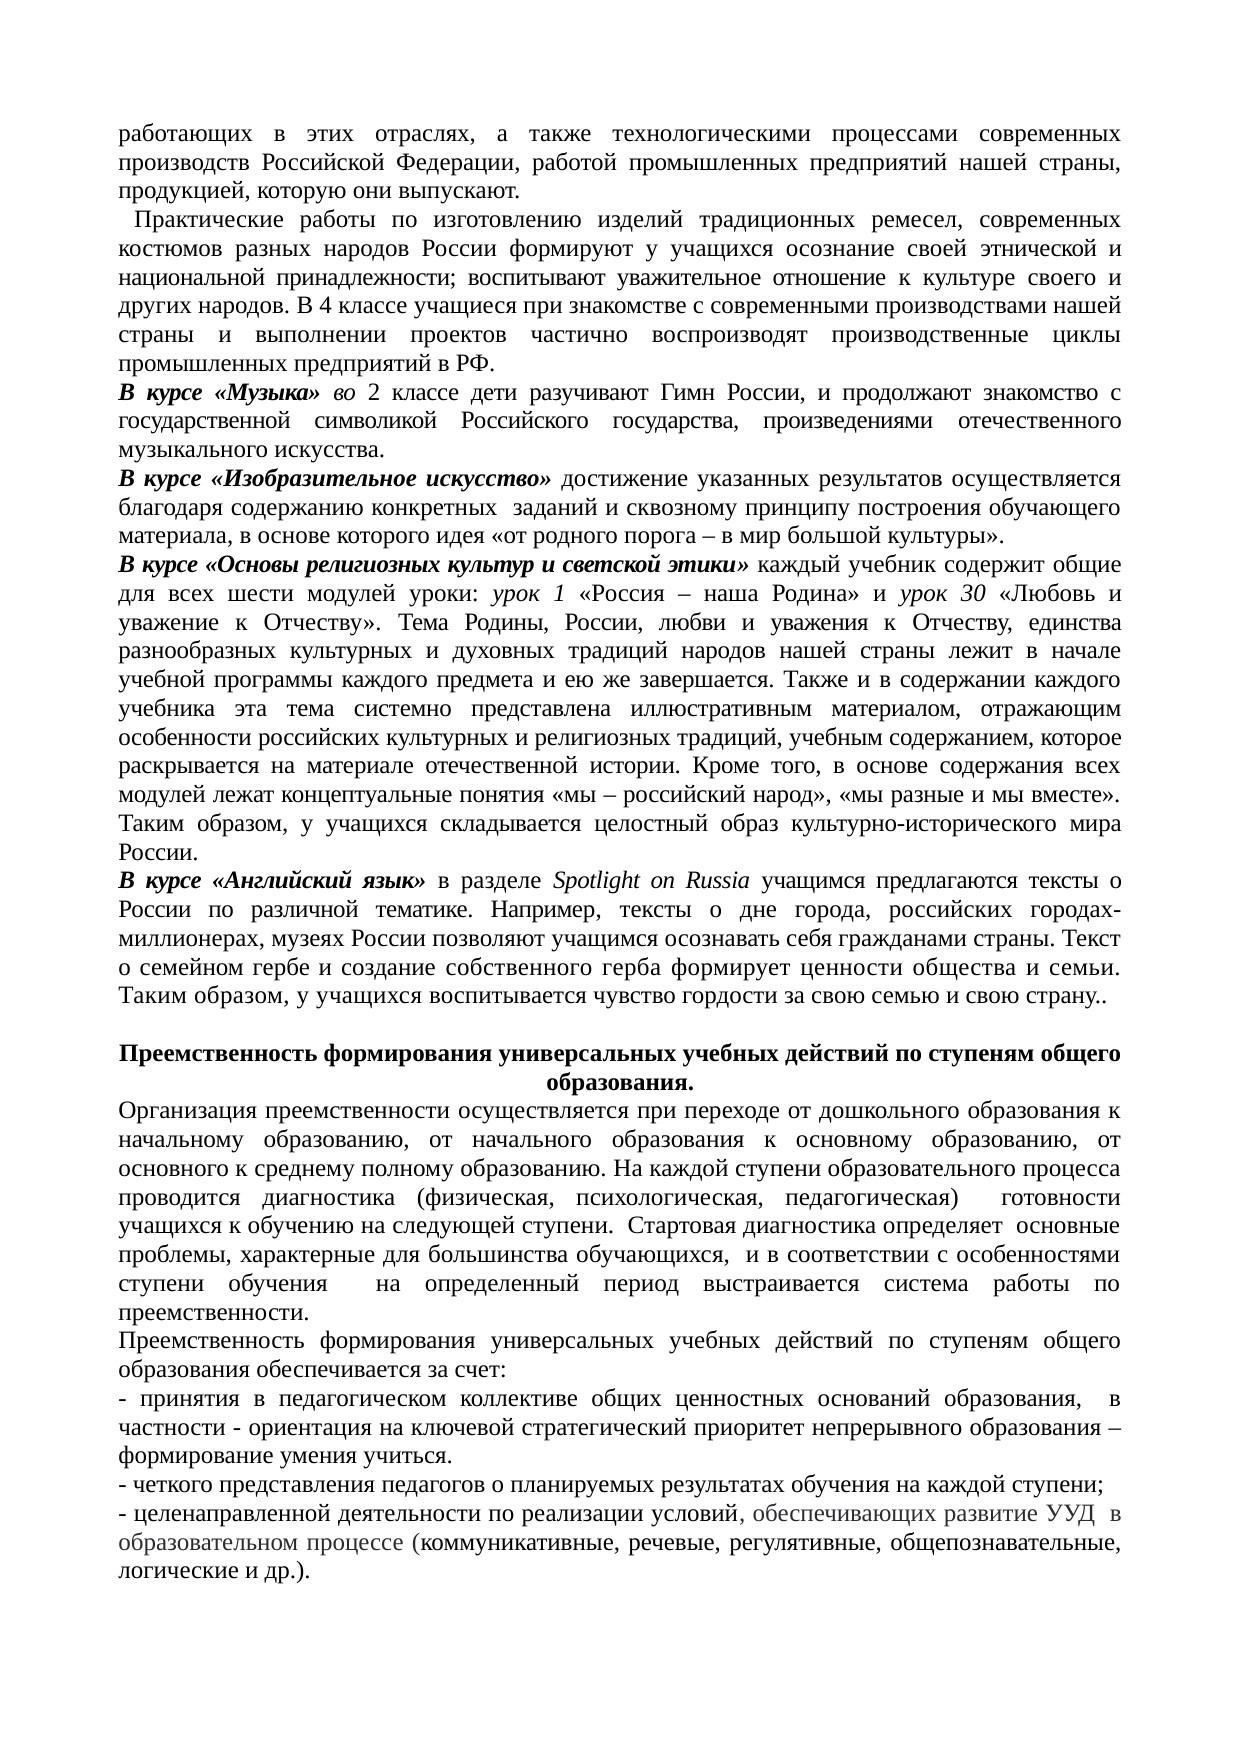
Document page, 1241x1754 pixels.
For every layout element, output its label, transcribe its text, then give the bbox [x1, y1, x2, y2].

text работающих в этих отраслях, а также технологическими процессами современных производств Российской Федерации, работой промышленных предприятий нашей страны, продукцией, которую они выпускают. [118, 118, 1122, 204]
text - принятия в педагогическом коллективе общих ценностных оснований образования, в частности - ориентация на ключевой стратегический приоритет непрерывного образования – формирование умения учиться. [118, 1383, 1122, 1469]
text В курсе «Изобразительное искусство» достижение указанных результатов осуществляется благодаря содержанию конкретных заданий и сквозному принципу построения обучающего материала, в основе которого идея «от родного порога – в мир большой культуры». [118, 463, 1122, 549]
text Практические работы по изготовлению изделий традиционных ремесел, современных костюмов разных народов России формируют у учащихся осознание своей этнической и национальной принадлежности; воспитывают уважительное отношение к культуре своего и других народов. В 4 классе учащиеся при знакомстве с современными производствами нашей страны и выполнении проектов частично воспроизводят производственные циклы промышленных предприятий в РФ. [118, 204, 1122, 377]
text Преемственность формирования универсальных учебных действий по ступеням общего образования обеспечивается за счет: [118, 1326, 1122, 1383]
text В курсе «Основы религиозных культур и светской этики» каждый учебник содержит общие для всех шести модулей уроки: урок 1 «Россия – наша Родина» и урок 30 «Любовь и уважение к Отчеству». Тема Родины, России, любви и уважения к Отчеству, единства разнообразных культурных и духовных традиций народов нашей страны лежит в начале учебной программы каждого предмета и ею же завершается. Также и в содержании каждого учебника эта тема системно представлена иллюстративным материалом, отражающим особенности российских культурных и религиозных традиций, учебным содержанием, которое раскрывается на материале отечественной истории. Кроме того, в основе содержания всех модулей лежат концептуальные понятия «мы – российский народ», «мы разные и мы вместе». Таким образом, у учащихся складывается целостный образ культурно-исторического мира России. [118, 549, 1122, 866]
text В курсе «Музыка» во 2 классе дети разучивают Гимн России, и продолжают знакомство с государственной символикой Российского государства, произведениями отечественного музыкального искусства. [118, 377, 1122, 463]
text Организация преемственности осуществляется при переходе от дошкольного образования к начальному образованию, от начального образования к основному образованию, от основного к среднему полному образованию. На каждой ступени образовательного процесса проводится диагностика (физическая, психологическая, педагогическая) готовности учащихся к обучению на следующей ступени. Стартовая диагностика определяет основные проблемы, характерные для большинства обучающихся, и в соответствии с особенностями ступени обучения на определенный период выстраивается система работы по преемственности. [118, 1096, 1122, 1326]
text - целенаправленной деятельности по реализации условий, обеспечивающих развитие УУД в образовательном процессе (коммуникативные, речевые, регулятивные, общепознавательные, логические и др.). [118, 1498, 1122, 1584]
text Преемственность формирования универсальных учебных действий по ступеням общего образования. [118, 1038, 1122, 1096]
text В курсе «Английский язык» в разделе Spotlight on Russia учащимся предлагаются тексты о России по различной тематике. Например, тексты о дне города, российских городах-миллионерах, музеях России позволяют учащимся осознавать себя гражданами страны. Текст о семейном гербе и создание собственного герба формирует ценности общества и семьи. Таким образом, у учащихся воспитывается чувство гордости за свою семью и свою страну.. [118, 866, 1122, 1009]
text - четкого представления педагогов о планируемых результатах обучения на каждой ступени; [118, 1469, 1122, 1498]
